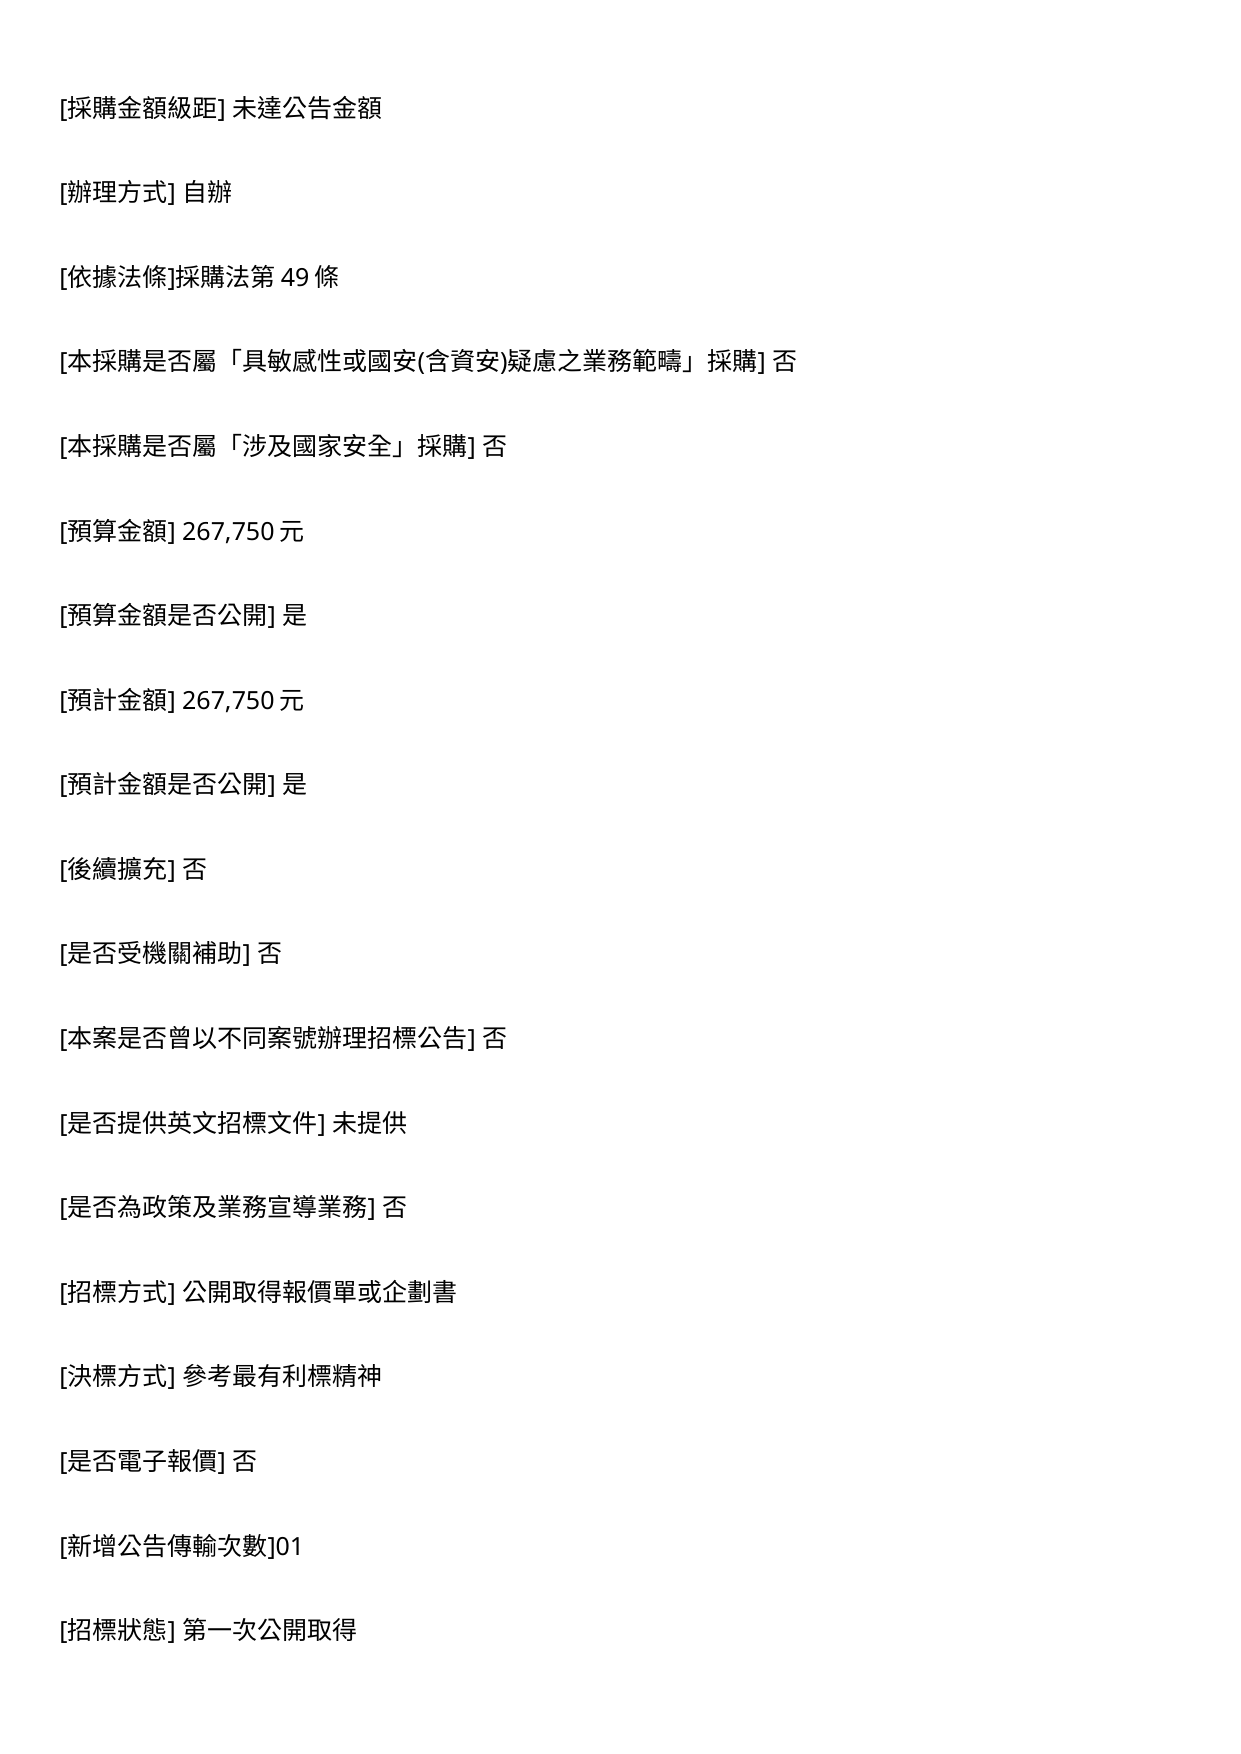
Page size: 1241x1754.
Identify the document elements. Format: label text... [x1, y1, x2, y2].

text [決標方式] 參考最有利標精神 [59, 1333, 1181, 1396]
text [本案是否曾以不同案號辦理招標公告] 否 [59, 995, 1181, 1057]
text [本採購是否屬「涉及國家安全」採購] 否 [59, 403, 1181, 465]
text [採購金額級距] 未達公告金額 [59, 64, 1181, 127]
text [預計金額] 267,750元 [59, 657, 1181, 719]
text [新增公告傳輸次數]01 [59, 1502, 1181, 1565]
text [是否提供英文招標文件] 未提供 [59, 1079, 1181, 1142]
text [本採購是否屬「具敏感性或國安(含資安)疑慮之業務範疇」採購] 否 [59, 318, 1181, 381]
text [預算金額是否公開] 是 [59, 572, 1181, 634]
text [辦理方式] 自辦 [59, 149, 1181, 212]
text [是否受機關補助] 否 [59, 910, 1181, 973]
text [是否電子報價] 否 [59, 1418, 1181, 1480]
text [後續擴充] 否 [59, 826, 1181, 888]
text [依據法條]採購法第49條 [59, 234, 1181, 296]
text [預算金額] 267,750元 [59, 487, 1181, 550]
text [招標方式] 公開取得報價單或企劃書 [59, 1249, 1181, 1311]
text [預計金額是否公開] 是 [59, 741, 1181, 804]
text [是否為政策及業務宣導業務] 否 [59, 1164, 1181, 1227]
text [招標狀態] 第一次公開取得 [59, 1587, 1181, 1649]
